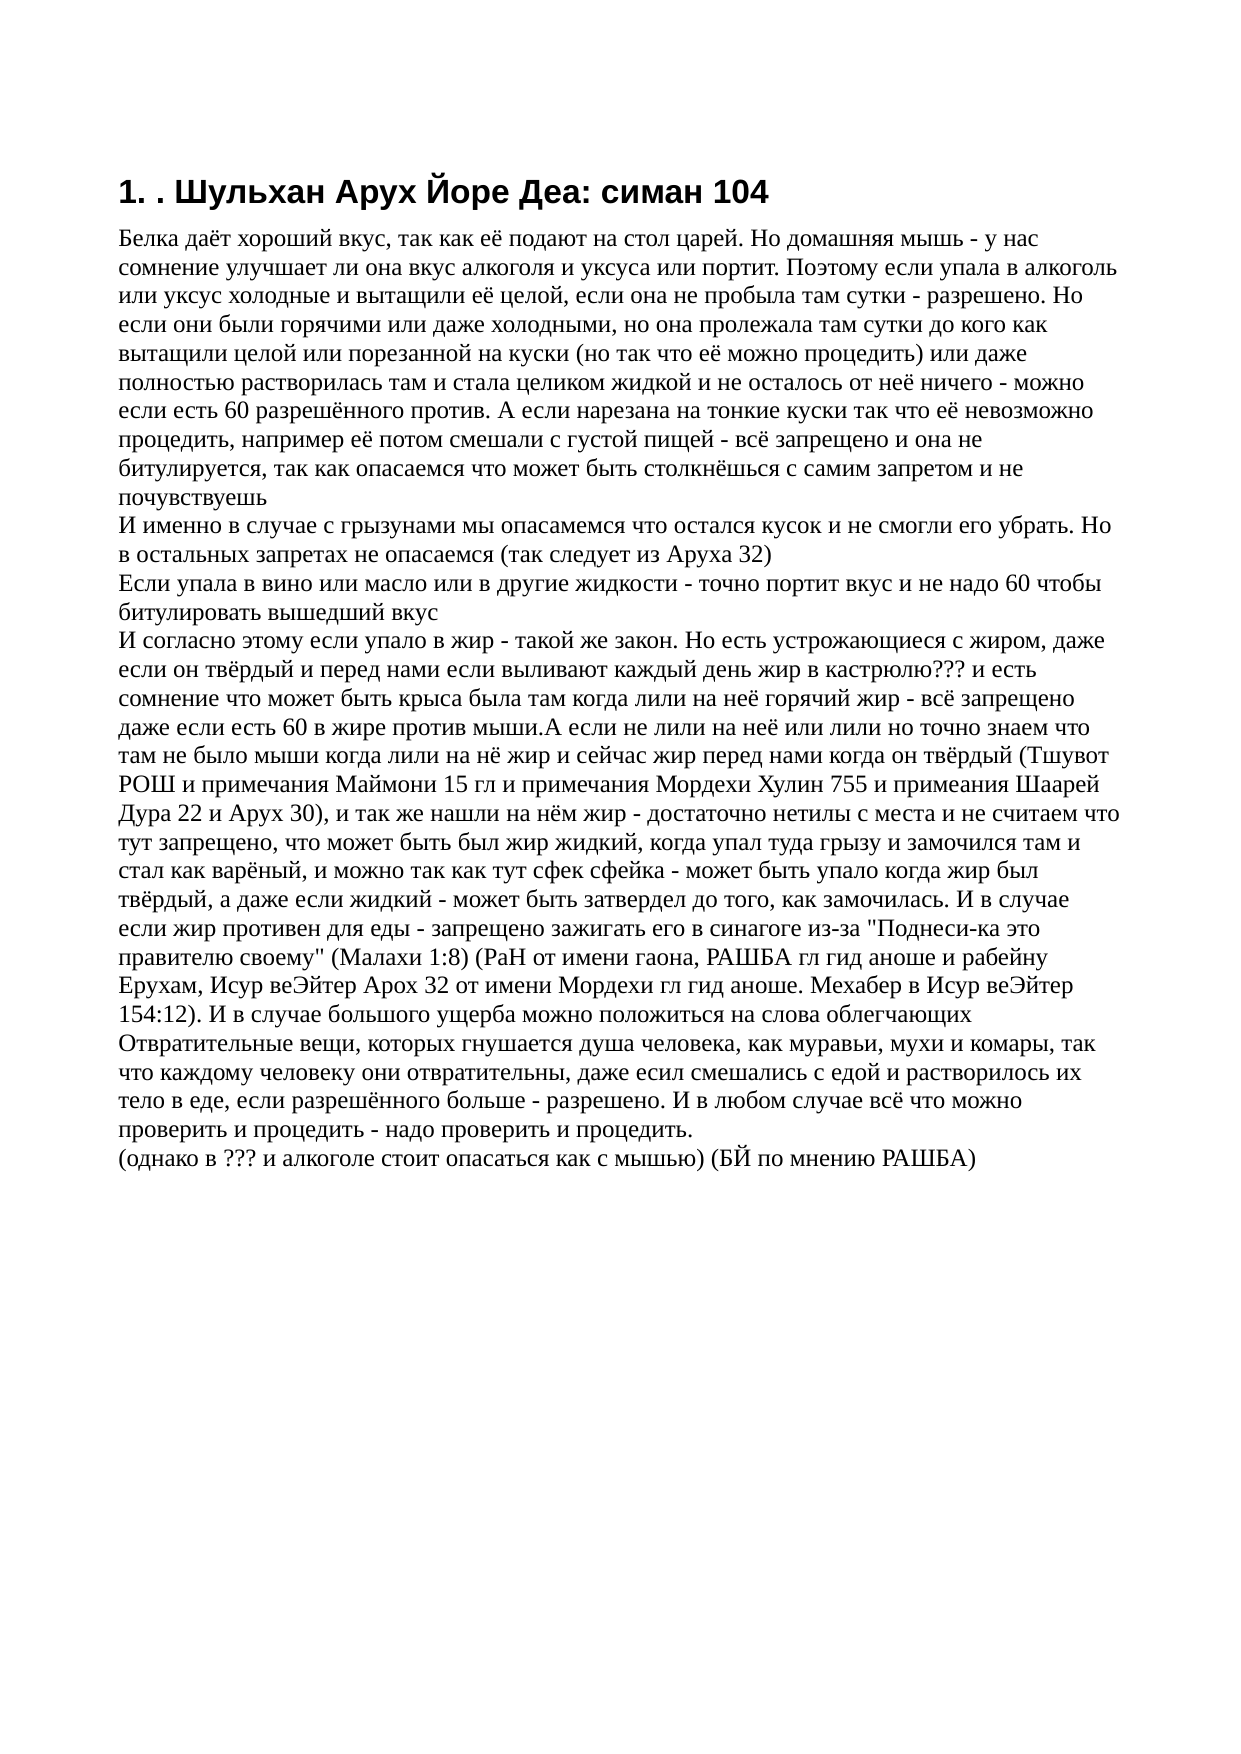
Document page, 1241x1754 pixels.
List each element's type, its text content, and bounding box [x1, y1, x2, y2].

text Отвратительные вещи, которых гнушается душа человека, как муравьи, мухи и комары, так что каждому человеку они отвратительны, даже есил смешались с едой и растворилось их тело в еде, если разрешённого больше - разрешено. И в любом случае всё что можно проверить и процедить - надо проверить и процедить. [118, 981, 1122, 1096]
subtitle . Шульхан Арух Йоре Деа: симан 104 [118, 147, 1122, 176]
text Белка даёт хороший вкус, так как её подают на стол царей. Но домашняя мышь - у нас сомнение улучшает ли она вкус алкоголя и уксуса или портит. Поэтому если упала в алкоголь или уксус холодные и вытащили её целой, если она не пробыла там сутки - разрешено. Но если они были горячими или даже холодными, но она пролежала там сутки до кого как вытащили целой или порезанной на куски (но так что её можно процедить) или даже полностью растворилась там и стала целиком жидкой и не осталось от неё ничего - можно если есть 60 разрешённого против. А если нарезана на тонкие куски так что её невозможно процедить, например её потом смешали с густой пищей - всё запрещено и она не битулируется, так как опасаемся что может быть столкнёшься с самим запретом и не почувствуешь [118, 176, 1122, 463]
text Если упала в вино или масло или в другие жидкости - точно портит вкус и не надо 60 чтобы битулировать вышедший вкус [118, 521, 1122, 578]
text (однако в ??? и алкоголе стоит опасаться как с мышью) (БЙ по мнению РАШБА) [118, 1096, 1122, 1124]
text И именно в случае с грызунами мы опасамемся что остался кусок и не смогли его убрать. Но в остальных запретах не опасаемся (так следует из Аруха 32) [118, 463, 1122, 521]
text И согласно этому если упало в жир - такой же закон. Но есть устрожающиеся с жиром, даже если он твёрдый и перед нами если выливают каждый день жир в кастрюлю??? и есть сомнение что может быть крыса была там когда лили на неё горячий жир - всё запрещено даже если есть 60 в жире против мыши.А если не лили на неё или лили но точно знаем что там не было мыши когда лили на нё жир и сейчас жир перед нами когда он твёрдый (Тшувот РОШ и примечания Маймони 15 гл и примечания Мордехи Хулин 755 и примеания Шаарей Дура 22 и Арух 30), и так же нашли на нём жир - достаточно нетилы с места и не считаем что тут запрещено, что может быть был жир жидкий, когда упал туда грызу и замочился там и стал как варёный, и можно так как тут сфек сфейка - может быть упало когда жир был твёрдый, а даже если жидкий - может быть затвердел до того, как замочилась. И в случае если жир противен для еды - запрещено зажигать его в синагоге из-за "Поднеси-ка это правителю своему" (Малахи 1:8) (РаН от имени гаона, РАШБА гл гид аноше и рабейну Ерухам, Исур веЭйтер Арох 32 от имени Мордехи гл гид аноше. Мехабер в Исур веЭйтер 154:12). И в случае большого ущерба можно положиться на слова облегчающих [118, 578, 1122, 981]
